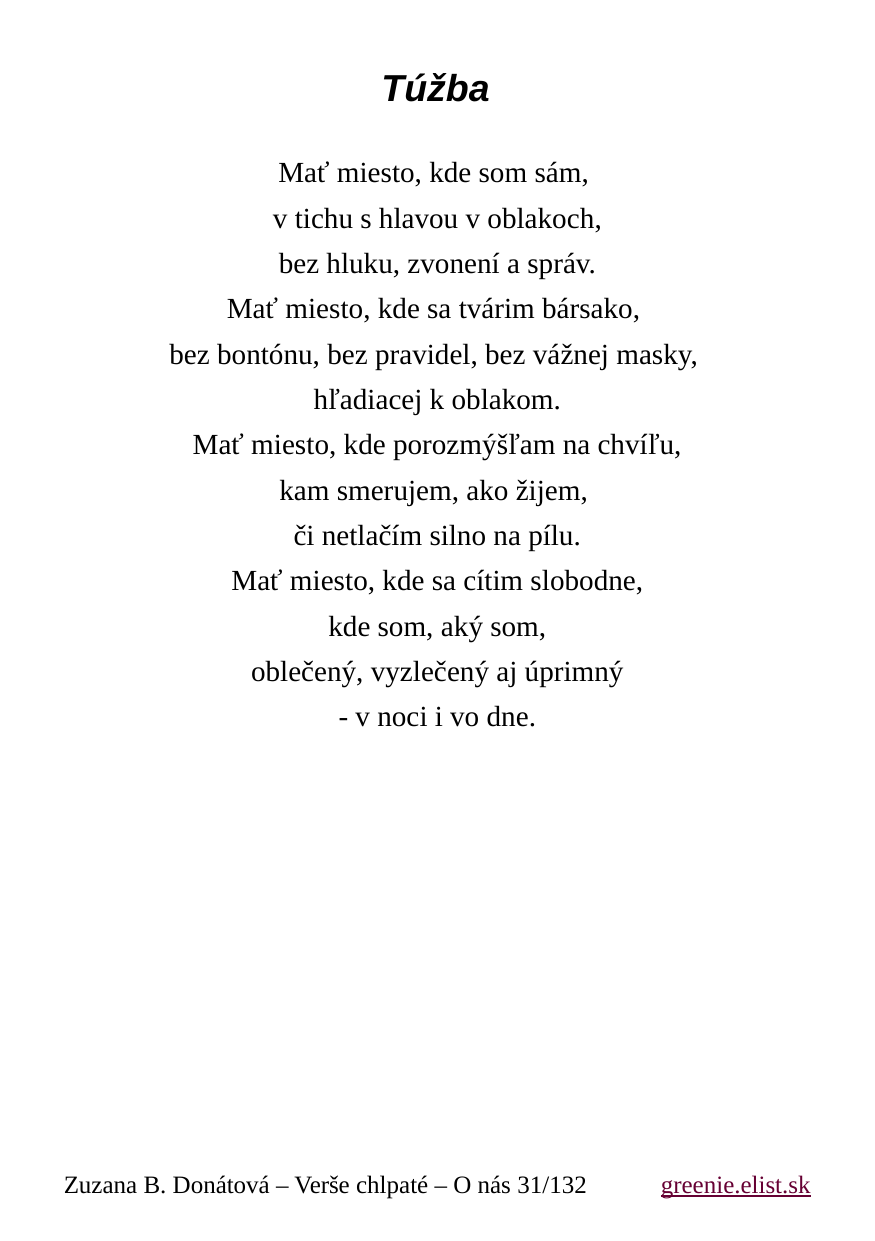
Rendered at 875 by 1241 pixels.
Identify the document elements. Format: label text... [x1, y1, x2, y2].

text Mať miesto, kde porozmýšľam na chvíľu, [41, 427, 833, 461]
subtitle Túžba [41, 66, 833, 109]
text bez bontónu, bez pravidel, bez vážnej masky, [41, 337, 833, 370]
text Mať miesto, kde sa tvárim bársako, [41, 292, 833, 325]
text - v noci i vo dne. [41, 699, 833, 733]
text kde som, aký som, [41, 609, 833, 642]
text Mať miesto, kde som sám, [41, 156, 833, 189]
text hľadiacej k oblakom. [41, 382, 833, 416]
text bez hluku, zvonení a správ. [41, 246, 833, 280]
text v tichu s hlavou v oblakoch, [41, 201, 833, 234]
text Mať miesto, kde sa cítim slobodne, [41, 563, 833, 597]
text či netlačím silno na pílu. [41, 518, 833, 552]
text kam smerujem, ako žijem, [41, 473, 833, 506]
text oblečený, vyzlečený aj úprimný [41, 654, 833, 688]
